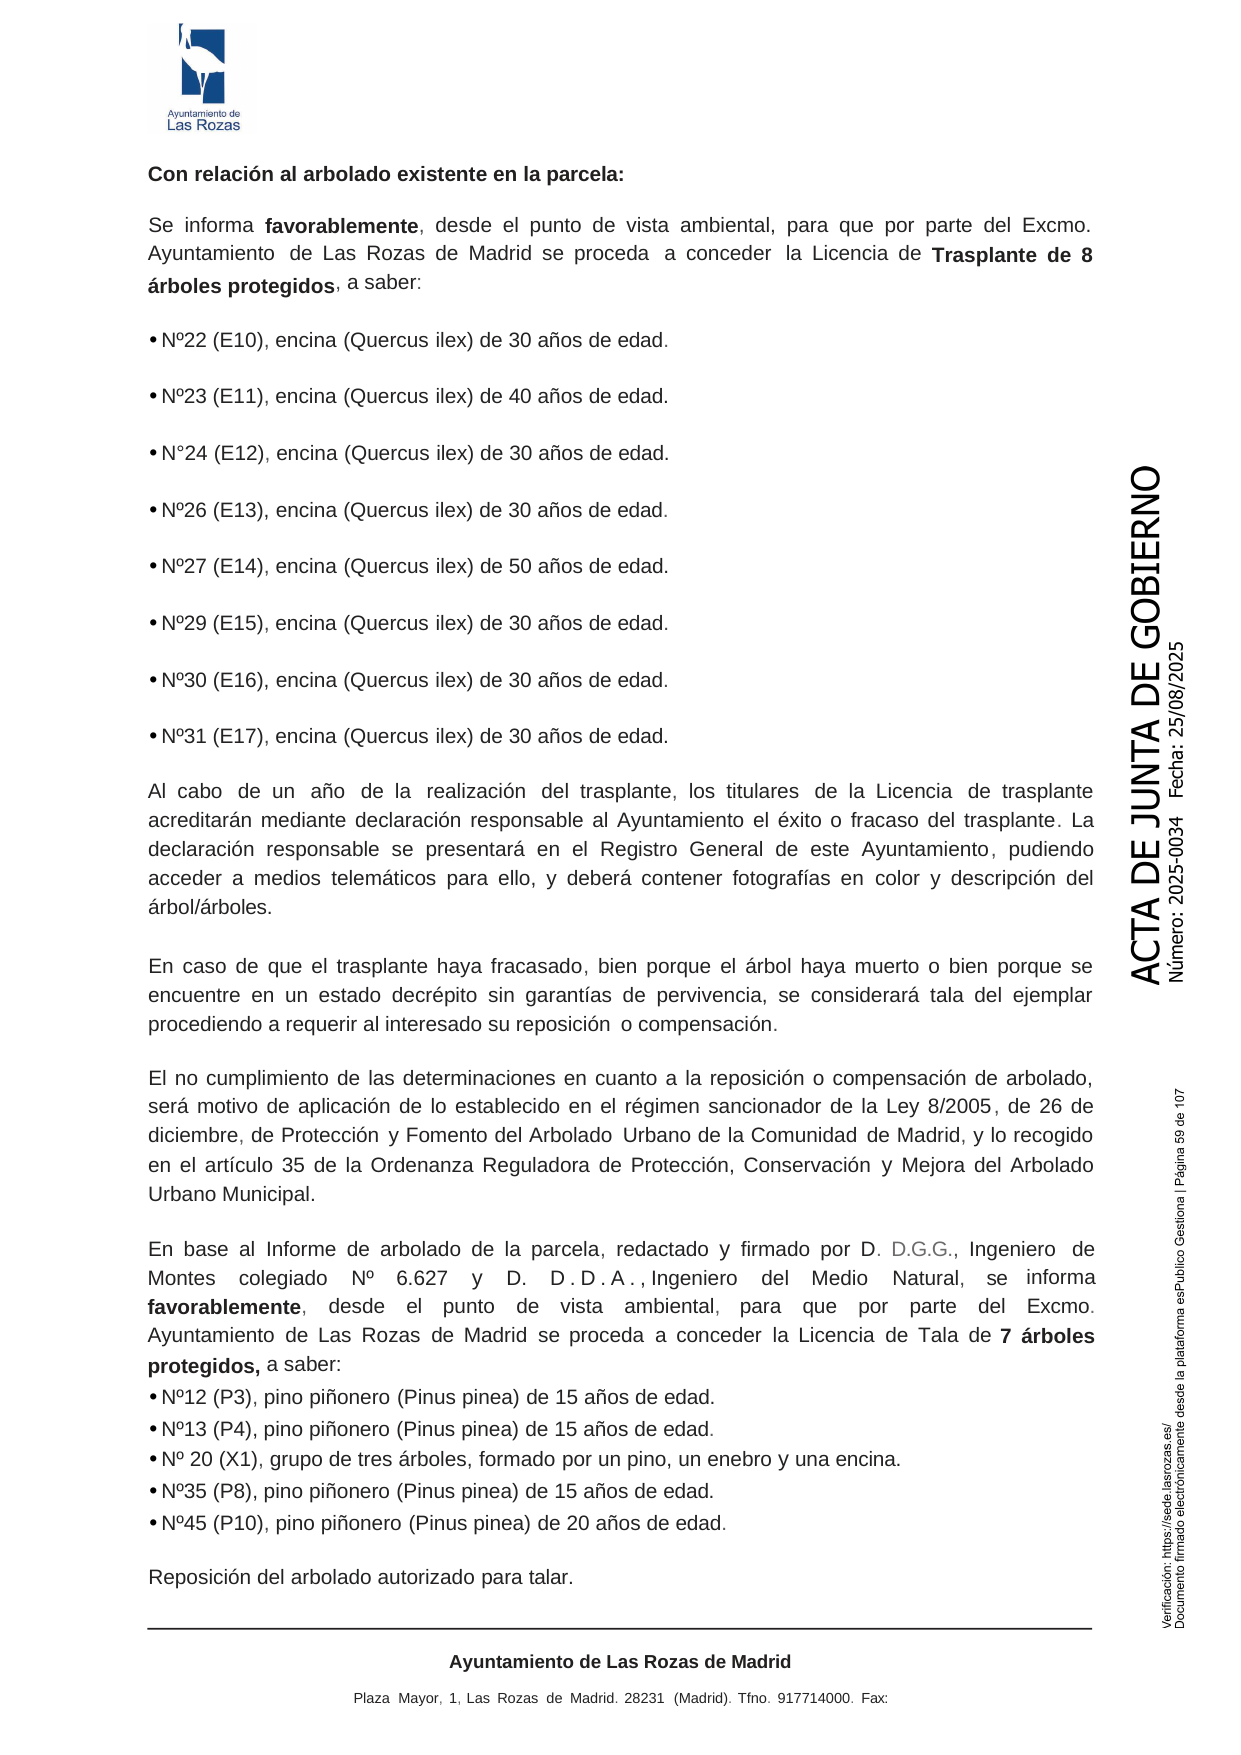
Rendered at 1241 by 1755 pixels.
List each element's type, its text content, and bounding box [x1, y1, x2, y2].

list Nº23 (E11), encina (Quercus ilex) de 40 años de edad. [149, 382, 1196, 408]
subtitle Con relación al arbolado existente en la parcela: [148, 161, 1196, 185]
list Nº45 (P10), pino piñonero (Pinus pinea) de 20 años de edad. [149, 1509, 1161, 1535]
text Reposición del arbolado autorizado para talar. [148, 1565, 1161, 1589]
list Nº27 (E14), encina (Quercus ilex) de 50 años de edad. [149, 552, 1130, 578]
list Nº 20 (X1), grupo de tres árboles, formado por un pino, un enebro y una encina. [149, 1445, 1161, 1471]
list Nº13 (P4), pino piñonero (Pinus pinea) de 15 años de edad. [149, 1414, 1161, 1441]
list Nº22 (E10), encina (Quercus ilex) de 30 años de edad. [149, 326, 1196, 352]
list Nº35 (P8), pino piñonero (Pinus pinea) de 15 años de edad. [149, 1477, 1161, 1503]
text En base al Informe de arbolado de la parcela, redactado y firmado por D. D.G.G., Ingeniero de Montes colegiado Nº 6.627 y D. D.D.A.,Ingeniero del Medio Natural, se informa favorablemente, desde el punto de vista ambiental, para que por parte del Excmo. Ayuntamiento de Las Rozas de Madrid se proceda a conceder la Licencia de Tala de 7 árboles protegidos, a saber: [147, 1236, 1096, 1378]
list Nº29 (E15), encina (Quercus ilex) de 30 años de edad. [149, 609, 1130, 635]
list N°24 (E12), encina (Quercus ilex) de 30 años de edad. [149, 439, 1196, 466]
list Nº30 (E16), encina (Quercus ilex) de 30 años de edad. [149, 666, 1130, 692]
text El no cumplimiento de las determinaciones en cuanto a la reposición o compensación de arbolado, será motivo de aplicación de lo establecido en el régimen sancionador de la Ley 8/2005, de 26 de diciembre, de Protección y Fomento del Arbolado Urbano de la Comunidad de Madrid, y lo recogido en el artículo 35 de la Ordenanza Reguladora de Protección, Conservación y Mejora del Arbolado Urbano Municipal. [148, 1066, 1094, 1206]
list Nº26 (E13), encina (Quercus ilex) de 30 años de edad. [149, 496, 1130, 522]
list Nº31 (E17), encina (Quercus ilex) de 30 años de edad. [149, 722, 1130, 749]
text Al cabo de un año de la realización del trasplante, los titulares de la Licencia de trasplante acreditarán mediante declaración responsable al Ayuntamiento el éxito o fracaso del trasplante. La declaración responsable se presentará en el Registro General de este Ayuntamiento, pudiendo acceder a medios telemáticos para ello, y deberá contener fotografías en color y descripción del árbol/árboles. [148, 779, 1094, 919]
text En caso de que el trasplante haya fracasado, bien porque el árbol haya muerto o bien porque se encuentre en un estado decrépito sin garantías de pervivencia, se considerará tala del ejemplar procediendo a requerir al interesado su reposición o compensación. [148, 954, 1094, 1035]
text Se informa favorablemente, desde el punto de vista ambiental, para que por parte del Excmo. Ayuntamiento de Las Rozas de Madrid se proceda a conceder la Licencia de Trasplante de 8 árboles protegidos, a saber: [148, 213, 1093, 297]
list Nº12 (P3), pino piñonero (Pinus pinea) de 15 años de edad. [149, 1383, 1161, 1409]
